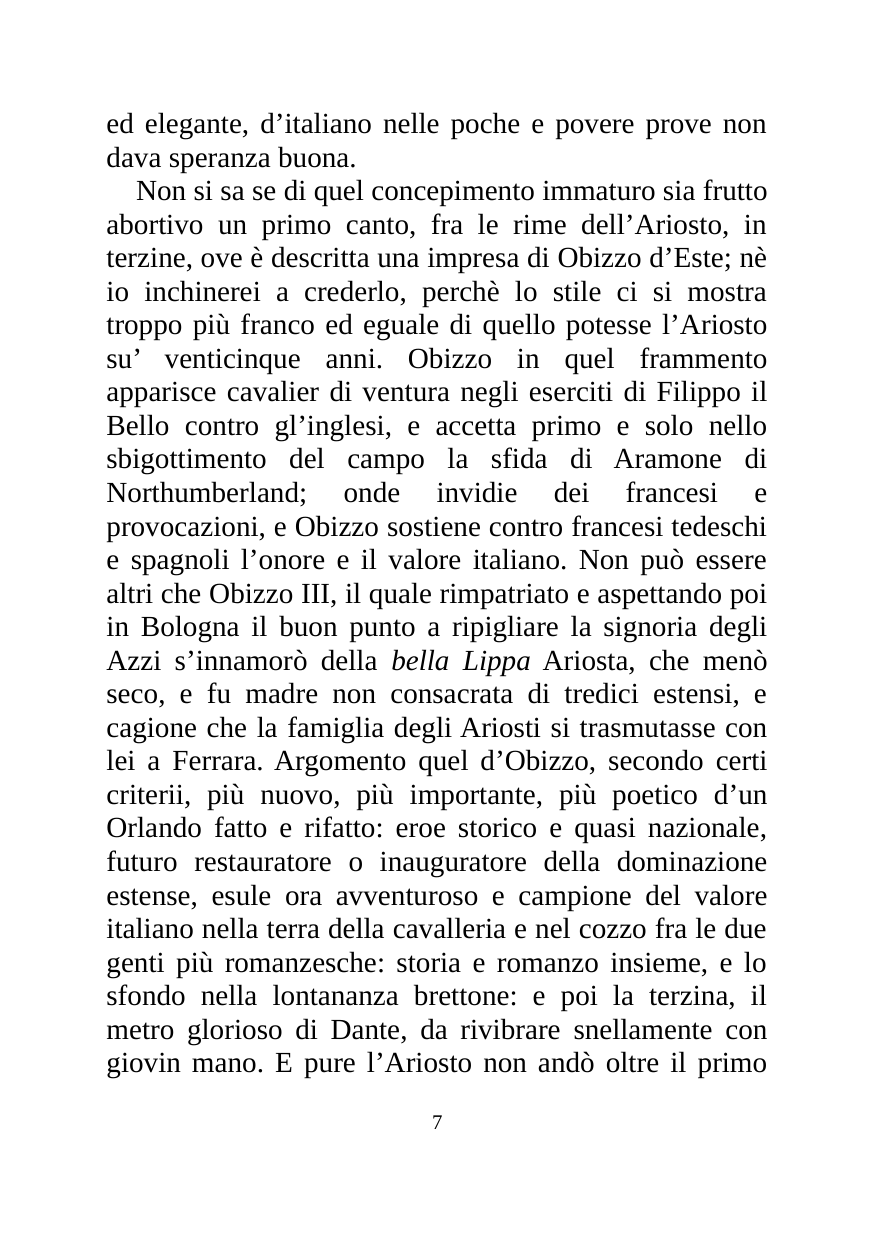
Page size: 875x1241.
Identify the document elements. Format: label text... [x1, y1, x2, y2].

text Non si sa se di quel concepimento immaturo sia frutto abortivo un primo canto, fra le rime dell’Ariosto, in terzine, ove è descritta una impresa di Obizzo d’Este; nè io inchinerei a crederlo, perchè lo stile ci si mostra troppo più franco ed eguale di quello potesse l’Ariosto su’ venticinque anni. Obizzo in quel frammento apparisce cavalier di ventura negli eserciti di Filippo il Bello contro gl’inglesi, e accetta primo e solo nello sbigottimento del campo la sfida di Aramone di Northumberland; onde invidie dei francesi e provocazioni, e Obizzo sostiene contro francesi tedeschi e spagnoli l’onore e il valore italiano. Non può essere altri che Obizzo III, il quale rimpatriato e aspettando poi in Bologna il buon punto a ripigliare la signoria degli Azzi s’innamorò della bella Lippa Ariosta, che menò seco, e fu madre non consacrata di tredici estensi, e cagione che la famiglia degli Ariosti si trasmutasse con lei a Ferrara. Argomento quel d’Obizzo, secondo certi criterii, più nuovo, più importante, più poetico d’un Orlando fatto e rifatto: eroe storico e quasi nazionale, futuro restauratore o inauguratore della dominazione estense, esule ora avventuroso e campione del valore italiano nella terra della cavalleria e nel cozzo fra le due genti più romanzesche: storia e romanzo insieme, e lo sfondo nella lontananza brettone: e poi la terzina, il metro glorioso di Dante, da rivibrare snellamente con giovin mano. E pure l’Ariosto non andò oltre il primo [106, 173, 768, 1079]
text ed elegante, d’italiano nelle poche e povere prove non dava speranza buona. [106, 106, 768, 173]
